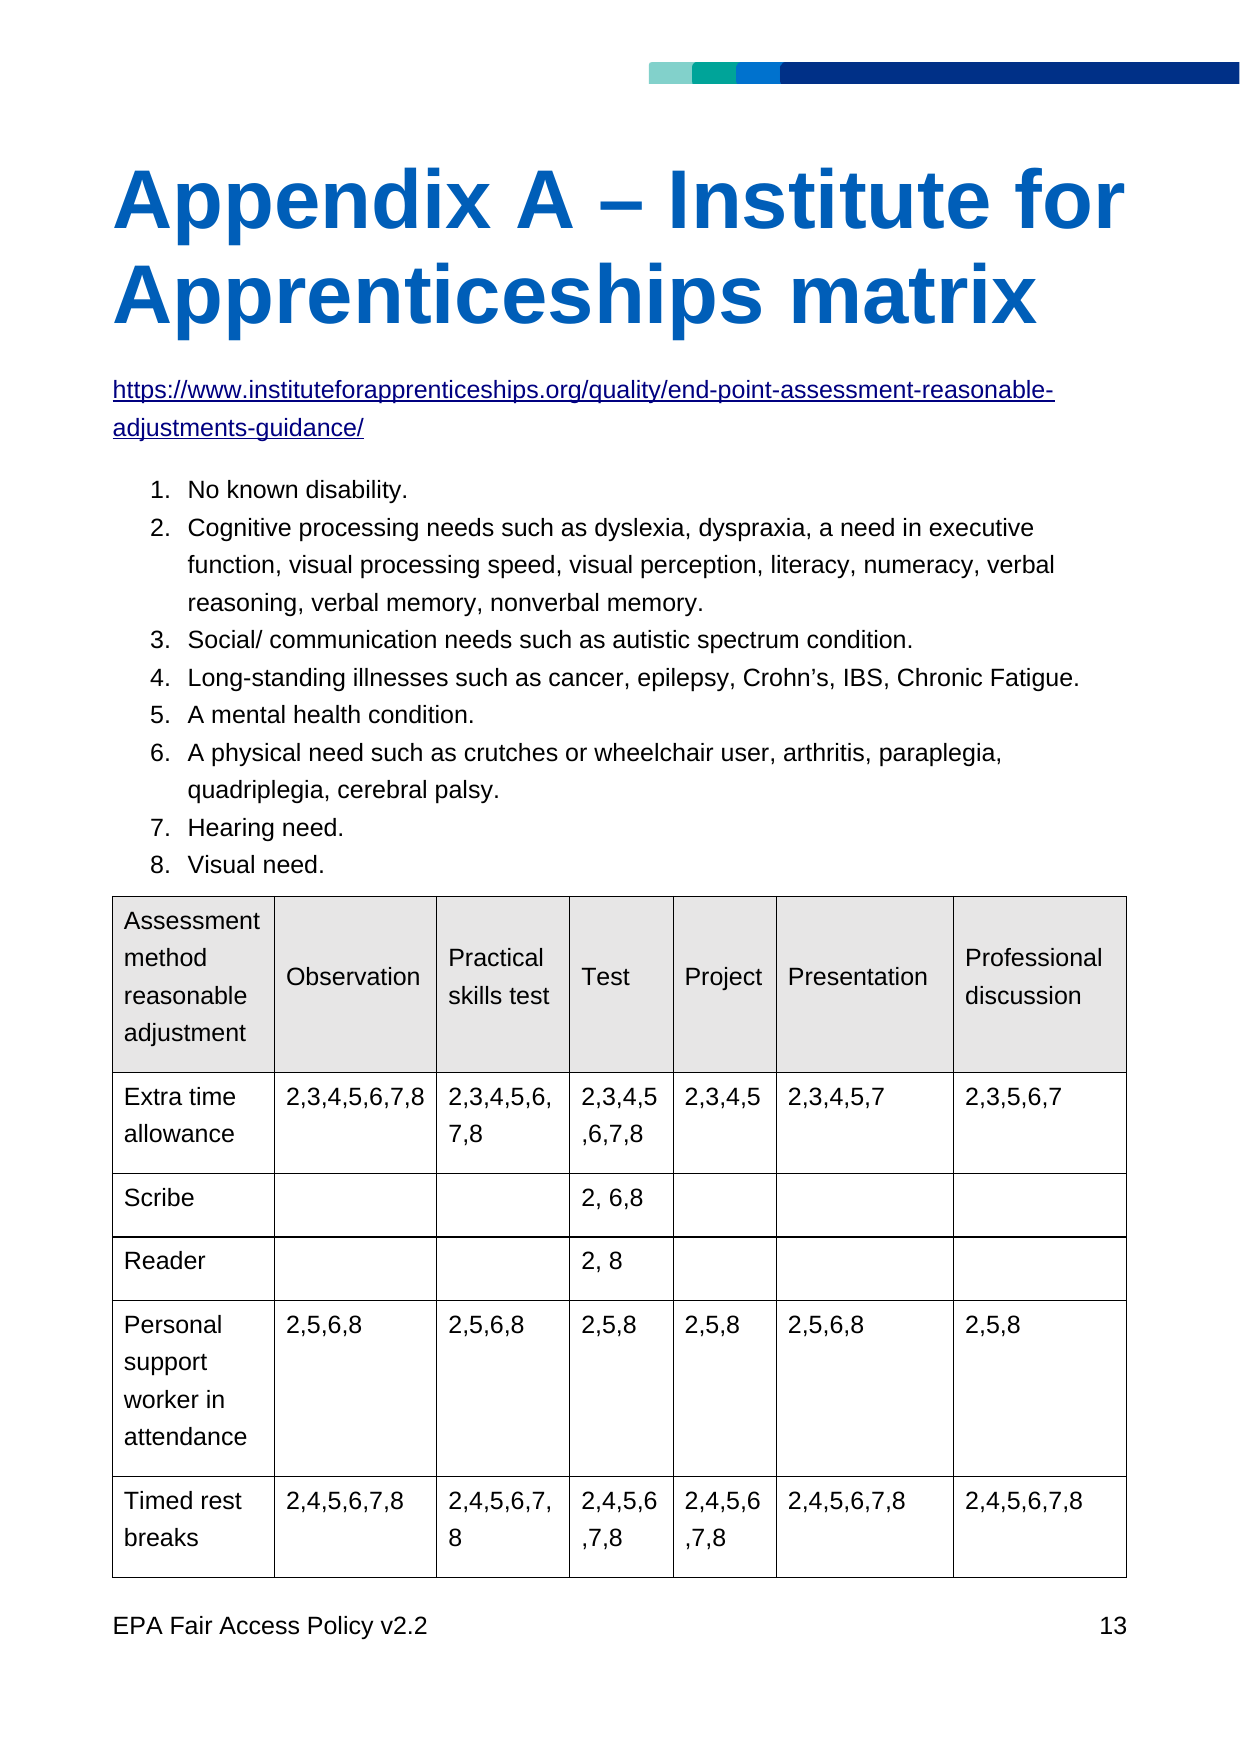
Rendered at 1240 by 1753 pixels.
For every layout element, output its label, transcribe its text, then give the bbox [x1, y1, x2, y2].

table_cell 2, 8 [570, 1238, 673, 1300]
table_cell [275, 1238, 436, 1300]
table_header Practical skills test [437, 897, 569, 1072]
table_header Observation [275, 897, 436, 1072]
table_cell Scribe [113, 1174, 274, 1236]
subtitle Appendix A – Institute for Apprenticeships matrix [112, 150, 1127, 342]
table_cell 2,3,4,5,6,7,8 [437, 1073, 569, 1173]
table_cell 2,4,5,6,7,8 [777, 1477, 953, 1577]
table_header Assessment method reasonable adjustment [113, 897, 274, 1072]
list Long-standing illnesses such as cancer, epilepsy, Crohn’s, IBS, Chronic Fatigue. [150, 654, 1127, 692]
table_cell 2,5,6,8 [777, 1301, 953, 1476]
table_cell 2, 6,8 [570, 1174, 673, 1236]
table_cell 2,3,5,6,7 [954, 1073, 1126, 1173]
table_cell 2,5,8 [674, 1301, 776, 1476]
table_cell 2,4,5,6,7,8 [570, 1477, 673, 1577]
table_cell [437, 1238, 569, 1300]
list A mental health condition. [150, 692, 1127, 729]
table_cell 2,5,8 [570, 1301, 673, 1476]
table_cell 2,4,5,6,7,8 [275, 1477, 436, 1577]
list Social/ communication needs such as autistic spectrum condition. [150, 617, 1127, 654]
table_cell Timed rest breaks [113, 1477, 274, 1577]
list A physical need such as crutches or wheelchair user, arthritis, paraplegia, quadriplegia, cerebral palsy. [150, 729, 1127, 804]
table_header Presentation [777, 897, 953, 1072]
table_cell 2,5,6,8 [275, 1301, 436, 1476]
table_cell [437, 1174, 569, 1236]
table_cell [777, 1238, 953, 1300]
list Cognitive processing needs such as dyslexia, dyspraxia, a need in executive function, visual processing speed, visual perception, literacy, numeracy, verbal reasoning, verbal memory, nonverbal memory. [150, 504, 1127, 617]
table_cell [674, 1174, 776, 1236]
table_cell [275, 1174, 436, 1236]
table_cell 2,5,8 [954, 1301, 1126, 1476]
text https://www.instituteforapprenticeships.org/quality/end-point-assessment-reasonable-adjustments-guidance/ [112, 367, 1127, 442]
table_header Professional discussion [954, 897, 1126, 1072]
table_cell 2,4,5,6,7,8 [674, 1477, 776, 1577]
table_cell 2,3,4,5,6,7,8 [570, 1073, 673, 1173]
table_cell 2,4,5,6,7,8 [954, 1477, 1126, 1577]
table_cell 2,4,5,6,7,8 [437, 1477, 569, 1577]
table_cell Extra time allowance [113, 1073, 274, 1173]
list Hearing need. [150, 804, 1127, 842]
table_cell [777, 1174, 953, 1236]
table_cell 2,3,4,5,7 [777, 1073, 953, 1173]
list No known disability. [150, 467, 1127, 504]
table_header Project [674, 897, 776, 1072]
list Visual need. [150, 842, 1127, 879]
table_cell 2,3,4,5,6,7,8 [275, 1073, 436, 1173]
table_cell [954, 1238, 1126, 1300]
table_cell [674, 1238, 776, 1300]
table_cell [954, 1174, 1126, 1236]
table_cell 2,3,4,5 [674, 1073, 776, 1173]
table_header Test [570, 897, 673, 1072]
table_cell Personal support worker in attendance [113, 1301, 274, 1476]
table_cell 2,5,6,8 [437, 1301, 569, 1476]
table_cell Reader [113, 1238, 274, 1300]
